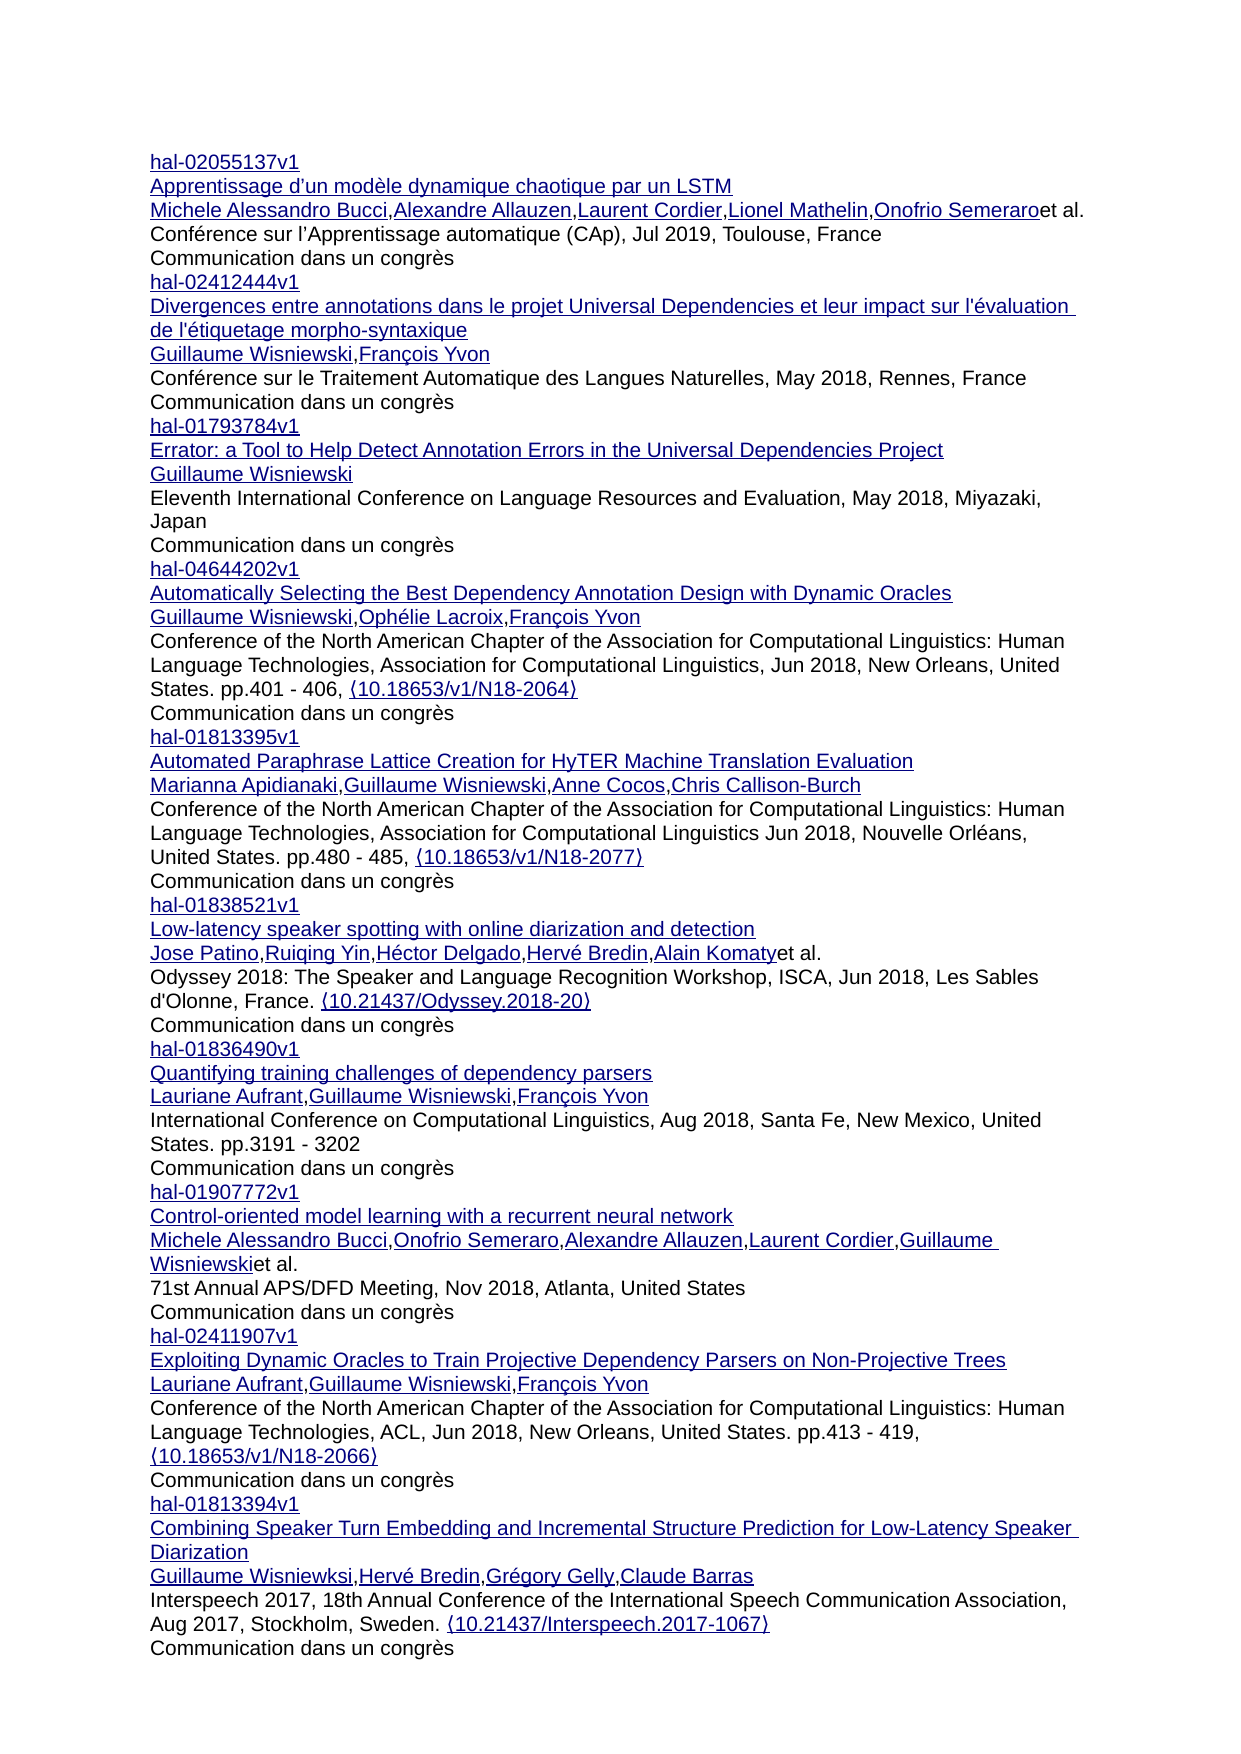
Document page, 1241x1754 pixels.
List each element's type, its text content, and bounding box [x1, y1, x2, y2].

table_cell Apprentissage d’un modèle dynamique chaotique par un LSTM Michele Alessandro Bucci,Alexandre Allauzen,Laurent Cordier,Lionel Mathelin,Onofrio Semeraroet al. Conférence sur l’Apprentissage automatique (CAp), Jul 2019, Toulouse, France Communication dans un congrès hal-02412444v1 [150, 174, 1090, 294]
table_cell Quantifying training challenges of dependency parsers Lauriane Aufrant,Guillaume Wisniewski,François Yvon International Conference on Computational Linguistics, Aug 2018, Santa Fe, New Mexico, United States. pp.3191 - 3202 Communication dans un congrès hal-01907772v1 [150, 1060, 1090, 1204]
table_cell hal-02055137v1 [150, 150, 1090, 174]
table_cell Automatically Selecting the Best Dependency Annotation Design with Dynamic Oracles Guillaume Wisniewski,Ophélie Lacroix,François Yvon Conference of the North American Chapter of the Association for Computational Linguistics: Human Language Technologies, Association for Computational Linguistics, Jun 2018, New Orleans, United States. pp.401 - 406, ⟨10.18653/v1/N18-2064⟩ Communication dans un congrès hal-01813395v1 [150, 581, 1090, 749]
table_cell Exploiting Dynamic Oracles to Train Projective Dependency Parsers on Non-Projective Trees Lauriane Aufrant,Guillaume Wisniewski,François Yvon Conference of the North American Chapter of the Association for Computational Linguistics: Human Language Technologies, ACL, Jun 2018, New Orleans, United States. pp.413 - 419, ⟨10.18653/v1/N18-2066⟩ Communication dans un congrès hal-01813394v1 [150, 1348, 1090, 1516]
table_cell Divergences entre annotations dans le projet Universal Dependencies et leur impact sur l'évaluation de l'étiquetage morpho-syntaxique Guillaume Wisniewski,François Yvon Conférence sur le Traitement Automatique des Langues Naturelles, May 2018, Rennes, France Communication dans un congrès hal-01793784v1 [150, 294, 1090, 437]
table_cell Automated Paraphrase Lattice Creation for HyTER Machine Translation Evaluation Marianna Apidianaki,Guillaume Wisniewski,Anne Cocos,Chris Callison-Burch Conference of the North American Chapter of the Association for Computational Linguistics: Human Language Technologies, Association for Computational Linguistics Jun 2018, Nouvelle Orléans, United States. pp.480 - 485, ⟨10.18653/v1/N18-2077⟩ Communication dans un congrès hal-01838521v1 [150, 749, 1090, 917]
table_cell Combining Speaker Turn Embedding and Incremental Structure Prediction for Low-Latency Speaker Diarization Guillaume Wisniewksi,Hervé Bredin,Grégory Gelly,Claude Barras Interspeech 2017, 18th Annual Conference of the International Speech Communication Association, Aug 2017, Stockholm, Sweden. ⟨10.21437/Interspeech.2017-1067⟩ Communication dans un congrès [150, 1516, 1090, 1659]
table_cell Low-latency speaker spotting with online diarization and detection Jose Patino,Ruiqing Yin,Héctor Delgado,Hervé Bredin,Alain Komatyet al. Odyssey 2018: The Speaker and Language Recognition Workshop, ISCA, Jun 2018, Les Sables d'Olonne, France. ⟨10.21437/Odyssey.2018-20⟩ Communication dans un congrès hal-01836490v1 [150, 917, 1090, 1060]
table_cell Errator: a Tool to Help Detect Annotation Errors in the Universal Dependencies Project Guillaume Wisniewski Eleventh International Conference on Language Resources and Evaluation, May 2018, Miyazaki, Japan Communication dans un congrès hal-04644202v1 [150, 438, 1090, 581]
table_cell Control-oriented model learning with a recurrent neural network Michele Alessandro Bucci,Onofrio Semeraro,Alexandre Allauzen,Laurent Cordier,Guillaume Wisniewskiet al. 71st Annual APS/DFD Meeting, Nov 2018, Atlanta, United States Communication dans un congrès hal-02411907v1 [150, 1204, 1090, 1348]
